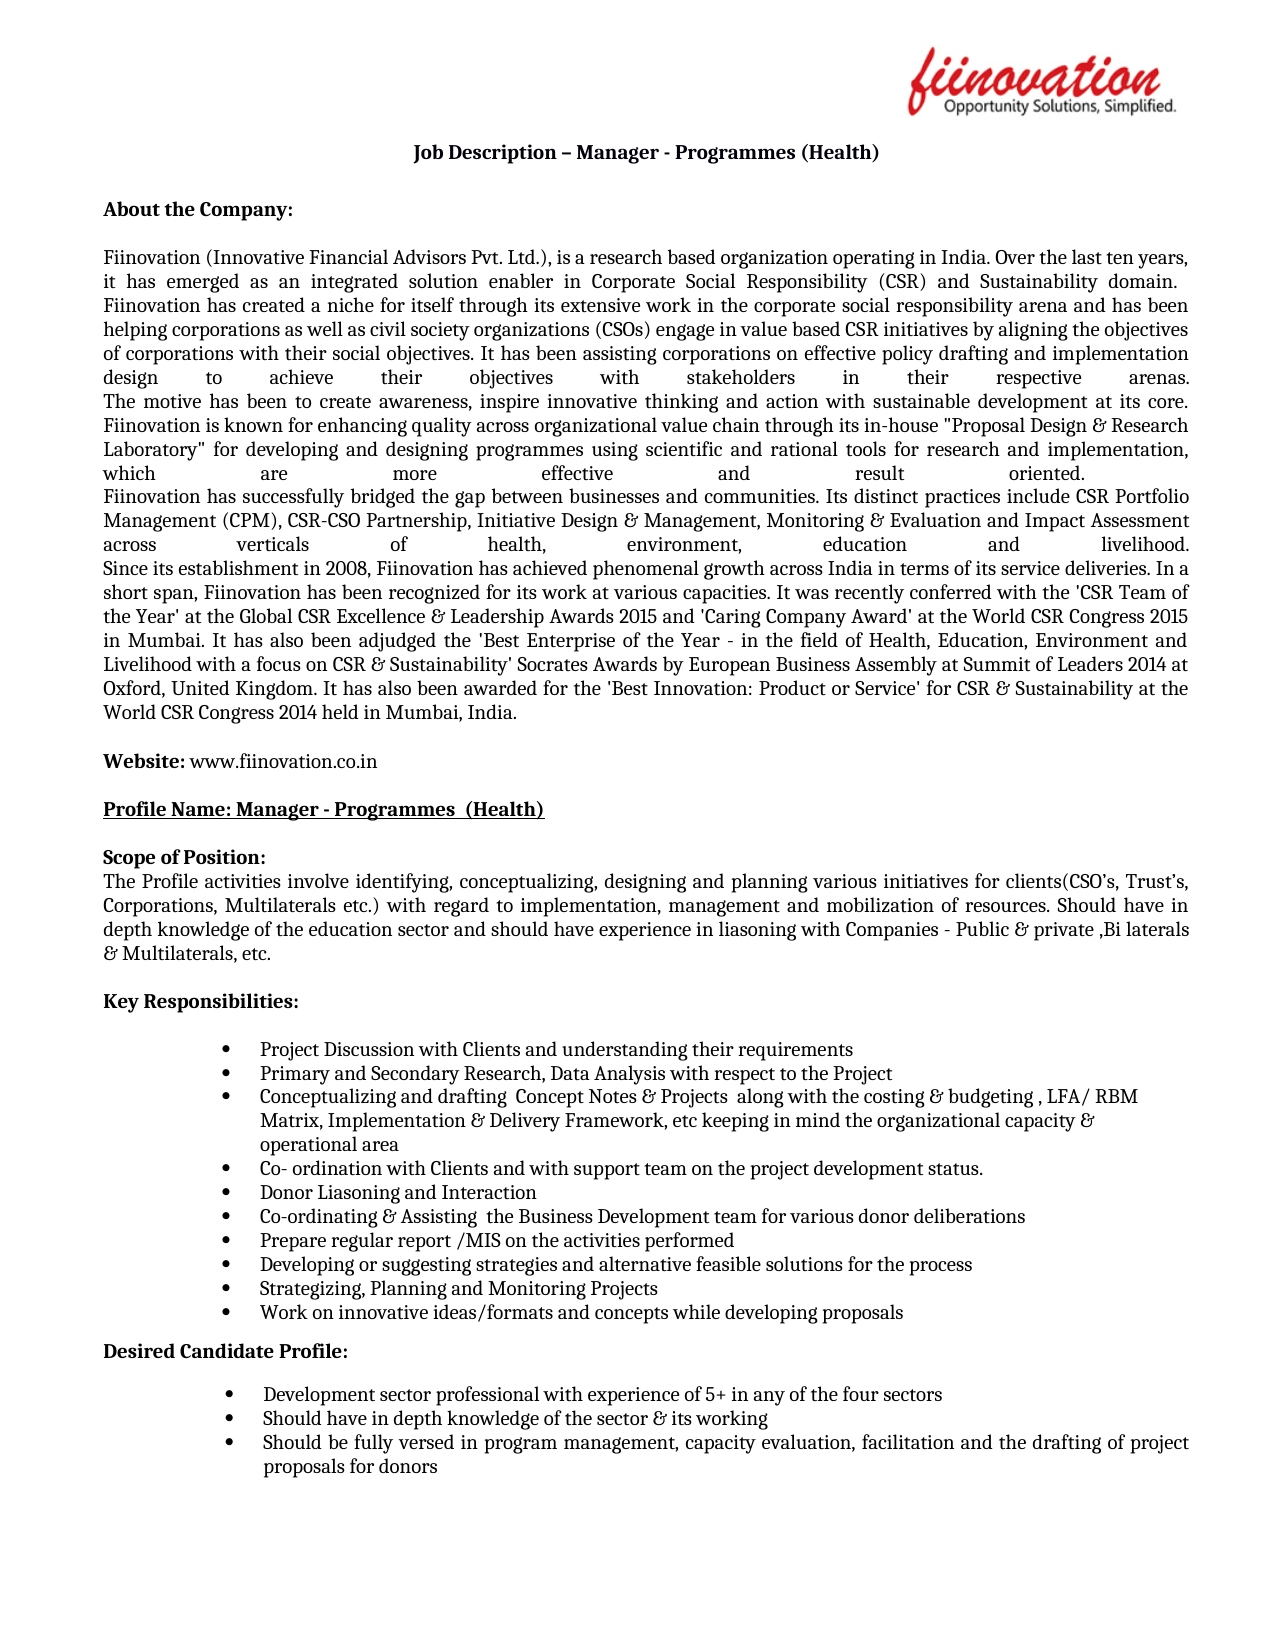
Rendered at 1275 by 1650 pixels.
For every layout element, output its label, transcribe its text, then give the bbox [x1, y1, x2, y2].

list Developing or suggesting strategies and alternative feasible solutions for the process [222, 1253, 1191, 1277]
list Should be fully versed in program management, capacity evaluation, facilitation and the drafting of project proposals for donors [226, 1431, 1191, 1478]
list Donor Liasoning and Interaction [222, 1181, 1191, 1205]
list Development sector professional with experience of 5+ in any of the four sectors [226, 1383, 1191, 1407]
list Conceptualizing and drafting Concept Notes & Projects along with the costing & budgeting , LFA/ RBM Matrix, Implementation & Delivery Framework, etc keeping in mind the organizational capacity & operational area [222, 1085, 1191, 1157]
list Should have in depth knowledge of the sector & its working [226, 1407, 1191, 1431]
text About the Company: [103, 198, 1191, 222]
list Project Discussion with Clients and understanding their requirements [222, 1037, 1191, 1061]
picture [903, 41, 1184, 124]
text Key Responsibilities: [103, 965, 1191, 1013]
list Primary and Secondary Research, Data Analysis with respect to the Project [222, 1061, 1191, 1085]
list Strategizing, Planning and Monitoring Projects [222, 1277, 1191, 1301]
text Website: www.fiinovation.co.in [103, 750, 1191, 774]
text Fiinovation (Innovative Financial Advisors Pvt. Ltd.), is a research based organization operating in India. Over the last ten years, it has emerged as an integrated solution enabler in Corporate Social Responsibility (CSR) and Sustainability domain. Fiinovation has created a niche for itself through its extensive work in the corporate social responsibility arena and has been helping corporations as well as civil society organizations (CSOs) engage in value based CSR initiatives by aligning the objectives of corporations with their social objectives. It has been assisting corporations on effective policy drafting and implementation design to achieve their objectives with stakeholders in their respective arenas. The motive has been to create awareness, inspire innovative thinking and action with sustainable development at its core. Fiinovation is known for enhancing quality across organizational value chain through its in-house "Proposal Design & Research Laboratory" for developing and designing programmes using scientific and rational tools for research and implementation, which are more effective and result oriented. Fiinovation has successfully bridged the gap between businesses and communities. Its distinct practices include CSR Portfolio Management (CPM), CSR-CSO Partnership, Initiative Design & Management, Monitoring & Evaluation and Impact Assessment across verticals of health, environment, education and livelihood. Since its establishment in 2008, Fiinovation has achieved phenomenal growth across India in terms of its service deliveries. In a short span, Fiinovation has been recognized for its work at various capacities. It was recently conferred with the 'CSR Team of the Year' at the Global CSR Excellence & Leadership Awards 2015 and 'Caring Company Award' at the World CSR Congress 2015 in Mumbai. It has also been adjudged the 'Best Enterprise of the Year - in the field of Health, Education, Environment and Livelihood with a focus on CSR & Sustainability' Socrates Awards by European Business Assembly at Summit of Leaders 2014 at Oxford, United Kingdom. It has also been awarded for the 'Best Innovation: Product or Service' for CSR & Sustainability at the World CSR Congress 2014 held in Mumbai, India. [103, 246, 1191, 725]
text The Profile activities involve identifying, conceptualizing, designing and planning various initiatives for clients(CSO’s, Trust’s, Corporations, Multilaterals etc.) with regard to implementation, management and mobilization of resources. Should have in depth knowledge of the education sector and should have experience in liasoning with Companies - Public & private ,Bi laterals & Multilaterals, etc. [103, 869, 1191, 965]
text Desired Candidate Profile: [103, 1339, 1191, 1363]
text Profile Name: Manager - Programmes (Health) [103, 798, 1191, 822]
text Scope of Position: [103, 846, 1191, 869]
list Prepare regular report /MIS on the activities performed [222, 1229, 1191, 1253]
list Work on innovative ideas/formats and concepts while developing proposals [222, 1301, 1191, 1325]
list Co- ordination with Clients and with support team on the project development status. [222, 1157, 1191, 1181]
list Co-ordinating & Assisting the Business Development team for various donor deliberations [222, 1205, 1191, 1229]
